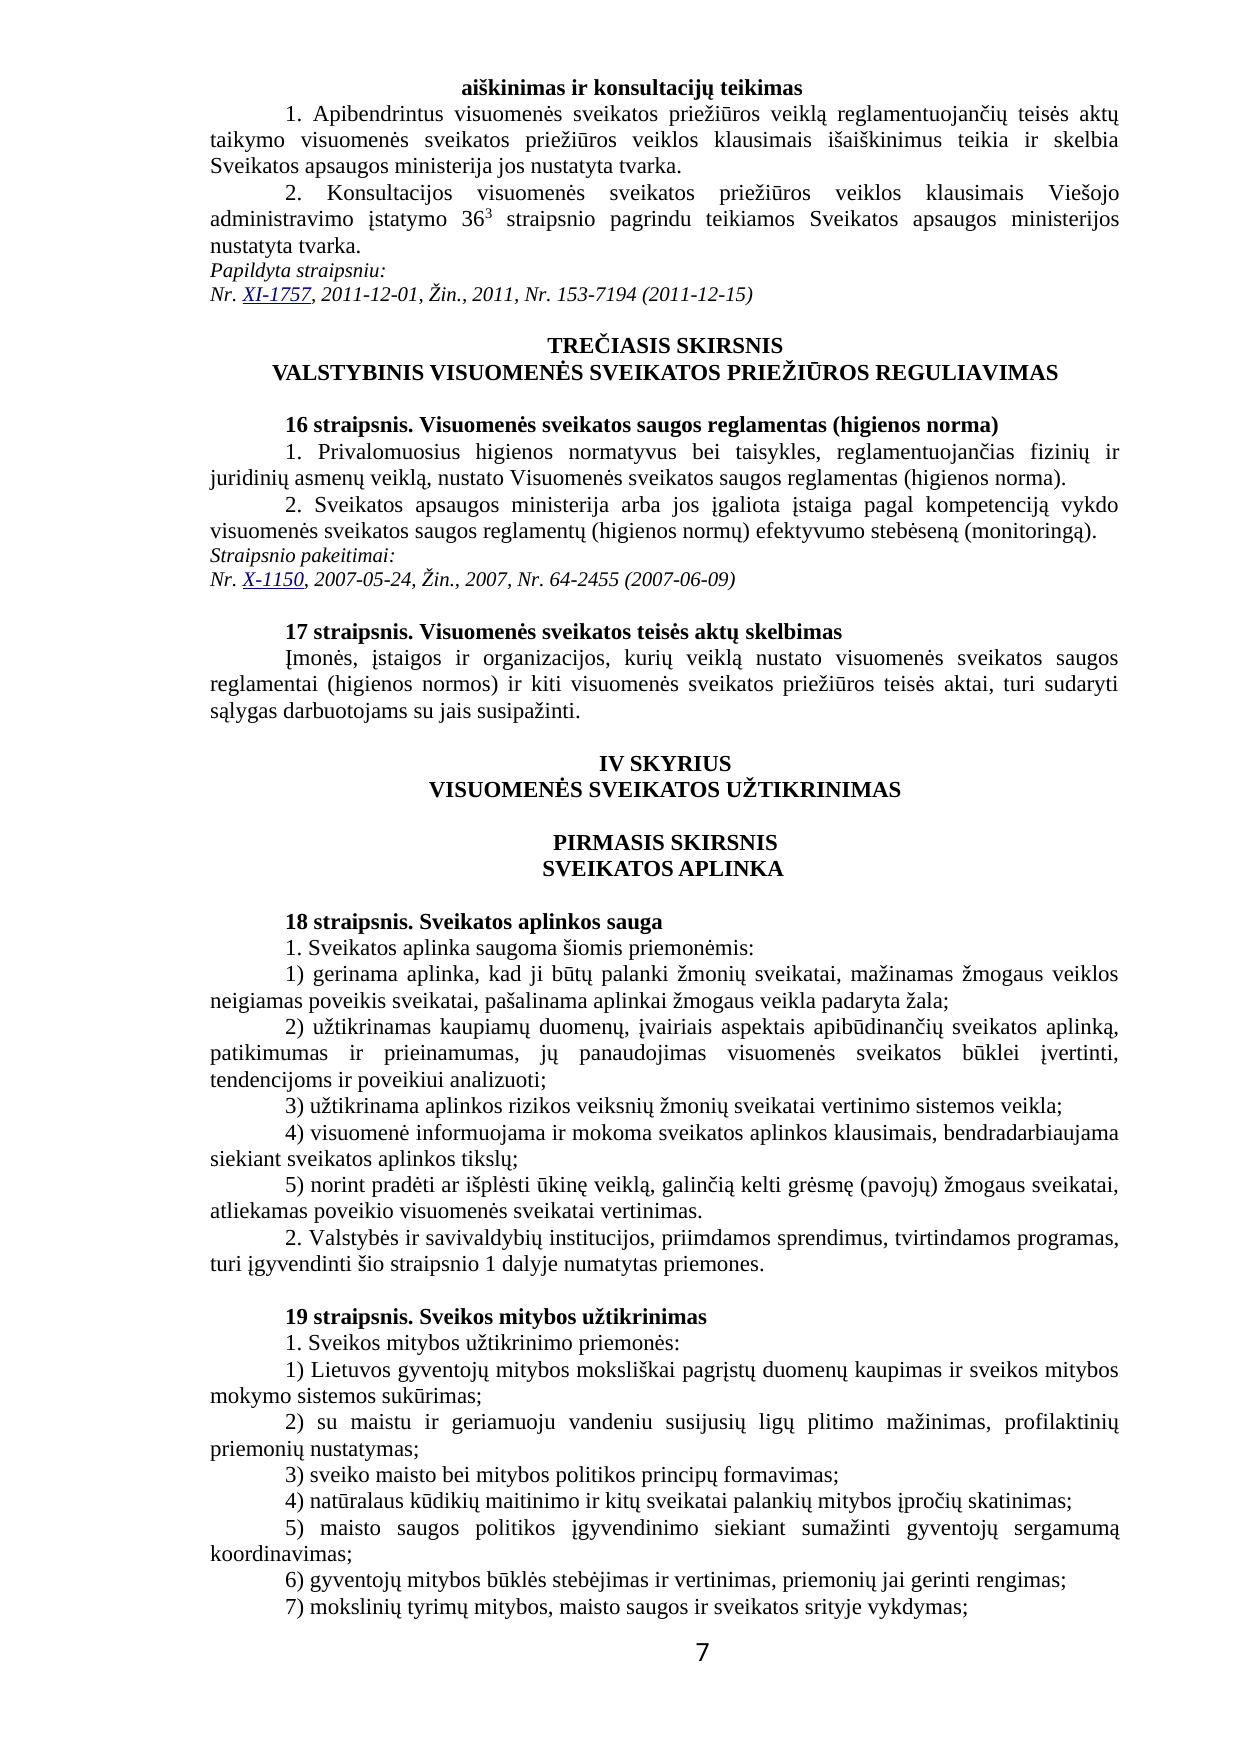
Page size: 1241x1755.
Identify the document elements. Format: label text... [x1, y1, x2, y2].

text 2) užtikrinamas kaupiamų duomenų, įvairiais aspektais apibūdinančių sveikatos aplinką, patikimumas ir prieinamumas, jų panaudojimas visuomenės sveikatos būklei įvertinti, tendencijoms ir poveikiui analizuoti; [210, 1013, 1120, 1092]
text Straipsnio pakeitimai: [210, 543, 1120, 567]
text aiškinimas ir konsultacijų teikimas [461, 73, 1120, 100]
text 1. Sveikatos aplinka saugoma šiomis priemonėmis: [210, 934, 1120, 960]
subtitle SVEIKATos APLINKa [210, 855, 1120, 881]
text Papildyta straipsniu: [210, 258, 1120, 282]
subtitle IV skyrius [210, 749, 1120, 776]
text Įmonės, įstaigos ir organizacijos, kurių veiklą nustato visuomenės sveikatos saugos reglamentai (higienos normos) ir kiti visuomenės sveikatos priežiūros teisės aktai, turi sudaryti sąlygas darbuotojams su jais susipažinti. [210, 644, 1120, 723]
text 4) visuomenė informuojama ir mokoma sveikatos aplinkos klausimais, bendradarbiaujama siekiant sveikatos aplinkos tikslų; [210, 1118, 1120, 1171]
text Nr. XI-1757, 2011-12-01, Žin., 2011, Nr. 153-7194 (2011-12-15) [210, 282, 1120, 306]
text 2) su maistu ir geriamuoju vandeniu susijusių ligų plitimo mažinimas, profilaktinių priemonių nustatymas; [210, 1408, 1120, 1461]
text 6) gyventojų mitybos būklės stebėjimas ir vertinimas, priemonių jai gerinti rengimas; [210, 1567, 1120, 1593]
text 5) norint pradėti ar išplėsti ūkinę veiklą, galinčią kelti grėsmę (pavojų) žmogaus sveikatai, atliekamas poveikio visuomenės sveikatai vertinimas. [210, 1171, 1120, 1224]
text 3) užtikrinama aplinkos rizikos veiksnių žmonių sveikatai vertinimo sistemos veikla; [210, 1092, 1120, 1118]
subtitle VISUOMENĖS SVEIKATOS UŽTIKRINIMAS [210, 776, 1120, 802]
subtitle 16 straipsnis. Visuomenės sveikatos saugos reglamentas (higienos norma) [210, 412, 1120, 438]
text Nr. X-1150, 2007-05-24, Žin., 2007, Nr. 64-2455 (2007-06-09) [210, 567, 1120, 591]
text 1. Privalomuosius higienos normatyvus bei taisykles, reglamentuojančias fizinių ir juridinių asmenų veiklą, nustato Visuomenės sveikatos saugos reglamentas (higienos norma). [210, 438, 1120, 491]
text 2. Sveikatos apsaugos ministerija arba jos įgaliota įstaiga pagal kompetenciją vykdo visuomenės sveikatos saugos reglamentų (higienos normų) efektyvumo stebėseną (monitoringą). [210, 491, 1120, 543]
text 1) Lietuvos gyventojų mitybos moksliškai pagrįstų duomenų kaupimas ir sveikos mitybos mokymo sistemos sukūrimas; [210, 1356, 1120, 1408]
subtitle pirmasis skirsnis [210, 829, 1120, 855]
subtitle 17 straipsnis. Visuomenės sveikatos teisės aktų skelbimas [210, 618, 1120, 644]
text 4) natūralaus kūdikių maitinimo ir kitų sveikatai palankių mitybos įpročių skatinimas; [210, 1487, 1120, 1514]
subtitle VALSTYBINIS VISUOMENĖS SVEIKATOS PRIEŽIŪROS REGULIAVIMAS [210, 359, 1120, 385]
text 1. Apibendrintus visuomenės sveikatos priežiūros veiklą reglamentuojančių teisės aktų taikymo visuomenės sveikatos priežiūros veiklos klausimais išaiškinimus teikia ir skelbia Sveikatos apsaugos ministerija jos nustatyta tvarka. [210, 100, 1120, 179]
subtitle 19 straipsnis. Sveikos mitybos užtikrinimas [210, 1303, 1120, 1329]
subtitle Trečiasis skirsnis [210, 332, 1120, 359]
text 7) mokslinių tyrimų mitybos, maisto saugos ir sveikatos srityje vykdymas; [210, 1593, 1120, 1619]
text 5) maisto saugos politikos įgyvendinimo siekiant sumažinti gyventojų sergamumą koordinavimas; [210, 1514, 1120, 1567]
text 3) sveiko maisto bei mitybos politikos principų formavimas; [210, 1461, 1120, 1487]
subtitle 18 straipsnis. Sveikatos aplinkos sauga [210, 908, 1120, 934]
text 1. Sveikos mitybos užtikrinimo priemonės: [210, 1329, 1120, 1356]
text 1) gerinama aplinka, kad ji būtų palanki žmonių sveikatai, mažinamas žmogaus veiklos neigiamas poveikis sveikatai, pašalinama aplinkai žmogaus veikla padaryta žala; [210, 960, 1120, 1013]
text 2. Valstybės ir savivaldybių institucijos, priimdamos sprendimus, tvirtindamos programas, turi įgyvendinti šio straipsnio 1 dalyje numatytas priemones. [210, 1224, 1120, 1277]
text 2. Konsultacijos visuomenės sveikatos priežiūros veiklos klausimais Viešojo administravimo įstatymo 363 straipsnio pagrindu teikiamos Sveikatos apsaugos ministerijos nustatyta tvarka. [210, 179, 1120, 258]
